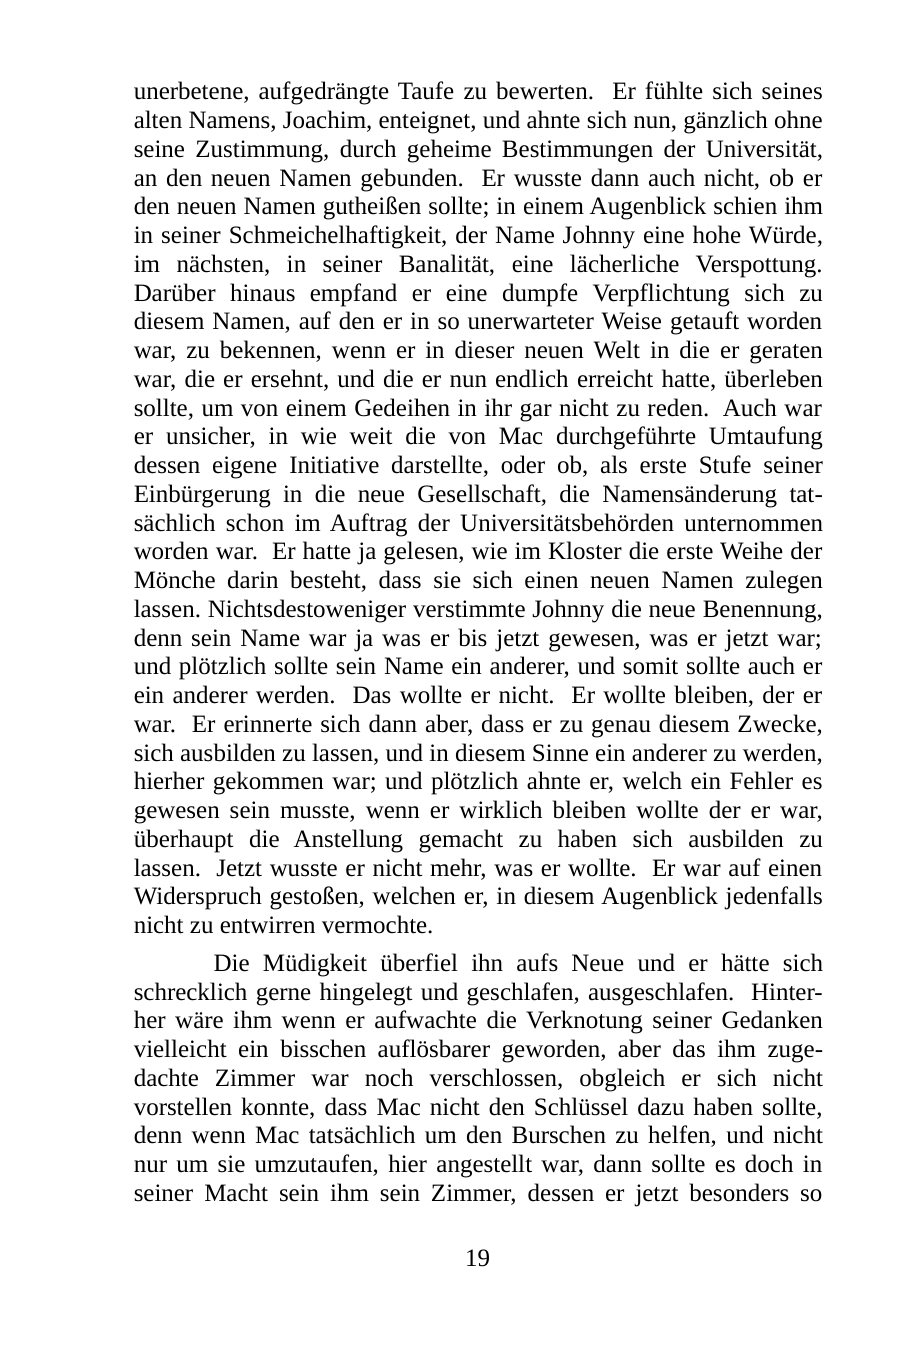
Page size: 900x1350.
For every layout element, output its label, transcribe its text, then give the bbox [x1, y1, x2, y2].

text unerbetene, aufgedrängte Taufe zu bewerten. Er fühlte sich seines alten Namens, Joachim, enteignet, und ahnte sich nun, gänzlich ohne seine Zustimmung, durch geheime Bestimmungen der Universität, an den neuen Namen gebunden. Er wusste dann auch nicht, ob er den neuen Namen gutheißen sollte; in einem Augenblick schien ihm in seiner Schmeichelhaftigkeit, der Name Johnny eine hohe Würde, im nächsten, in seiner Banalität, eine lächerliche Verspottung. Darüber hinaus empfand er eine dumpfe Verpflichtung sich zu diesem Namen, auf den er in so unerwarteter Weise getauft worden war, zu bekennen, wenn er in dieser neuen Welt in die er geraten war, die er ersehnt, und die er nun endlich erreicht hatte, überleben sollte, um von einem Gedeihen in ihr gar nicht zu reden. Auch war er unsicher, in wie weit die von Mac durchgeführte Umtaufung dessen eigene Initiative darstellte, oder ob, als erste Stufe seiner Einbürgerung in die neue Gesellschaft, die Namensänderung tat-sächlich schon im Auftrag der Universitätsbehörden unternommen worden war. Er hatte ja gelesen, wie im Kloster die erste Weihe der Mönche darin besteht, dass sie sich einen neuen Namen zulegen lassen. Nichtsdestoweniger verstimmte Johnny die neue Benennung, denn sein Name war ja was er bis jetzt gewesen, was er jetzt war; und plötzlich sollte sein Name ein anderer, und somit sollte auch er ein anderer werden. Das wollte er nicht. Er wollte bleiben, der er war. Er erinnerte sich dann aber, dass er zu genau diesem Zwecke, sich ausbilden zu lassen, und in diesem Sinne ein anderer zu werden, hierher gekommen war; und plötzlich ahnte er, welch ein Fehler es gewesen sein musste, wenn er wirklich bleiben wollte der er war, überhaupt die Anstellung gemacht zu haben sich ausbilden zu lassen. Jetzt wusste er nicht mehr, was er wollte. Er war auf einen Widerspruch gestoßen, welchen er, in diesem Augenblick jedenfalls nicht zu entwirren vermochte. [133, 76, 823, 939]
text Die Müdigkeit überfiel ihn aufs Neue und er hätte sich schrecklich gerne hingelegt und geschlafen, ausgeschlafen. Hinter-her wäre ihm wenn er aufwachte die Verknotung seiner Gedanken vielleicht ein bisschen auflösbarer geworden, aber das ihm zuge-dachte Zimmer war noch verschlossen, obgleich er sich nicht vorstellen konnte, dass Mac nicht den Schlüssel dazu haben sollte, denn wenn Mac tatsächlich um den Burschen zu helfen, und nicht nur um sie umzutaufen, hier angestellt war, dann sollte es doch in seiner Macht sein ihm sein Zimmer, dessen er jetzt besonders so [133, 948, 823, 1207]
